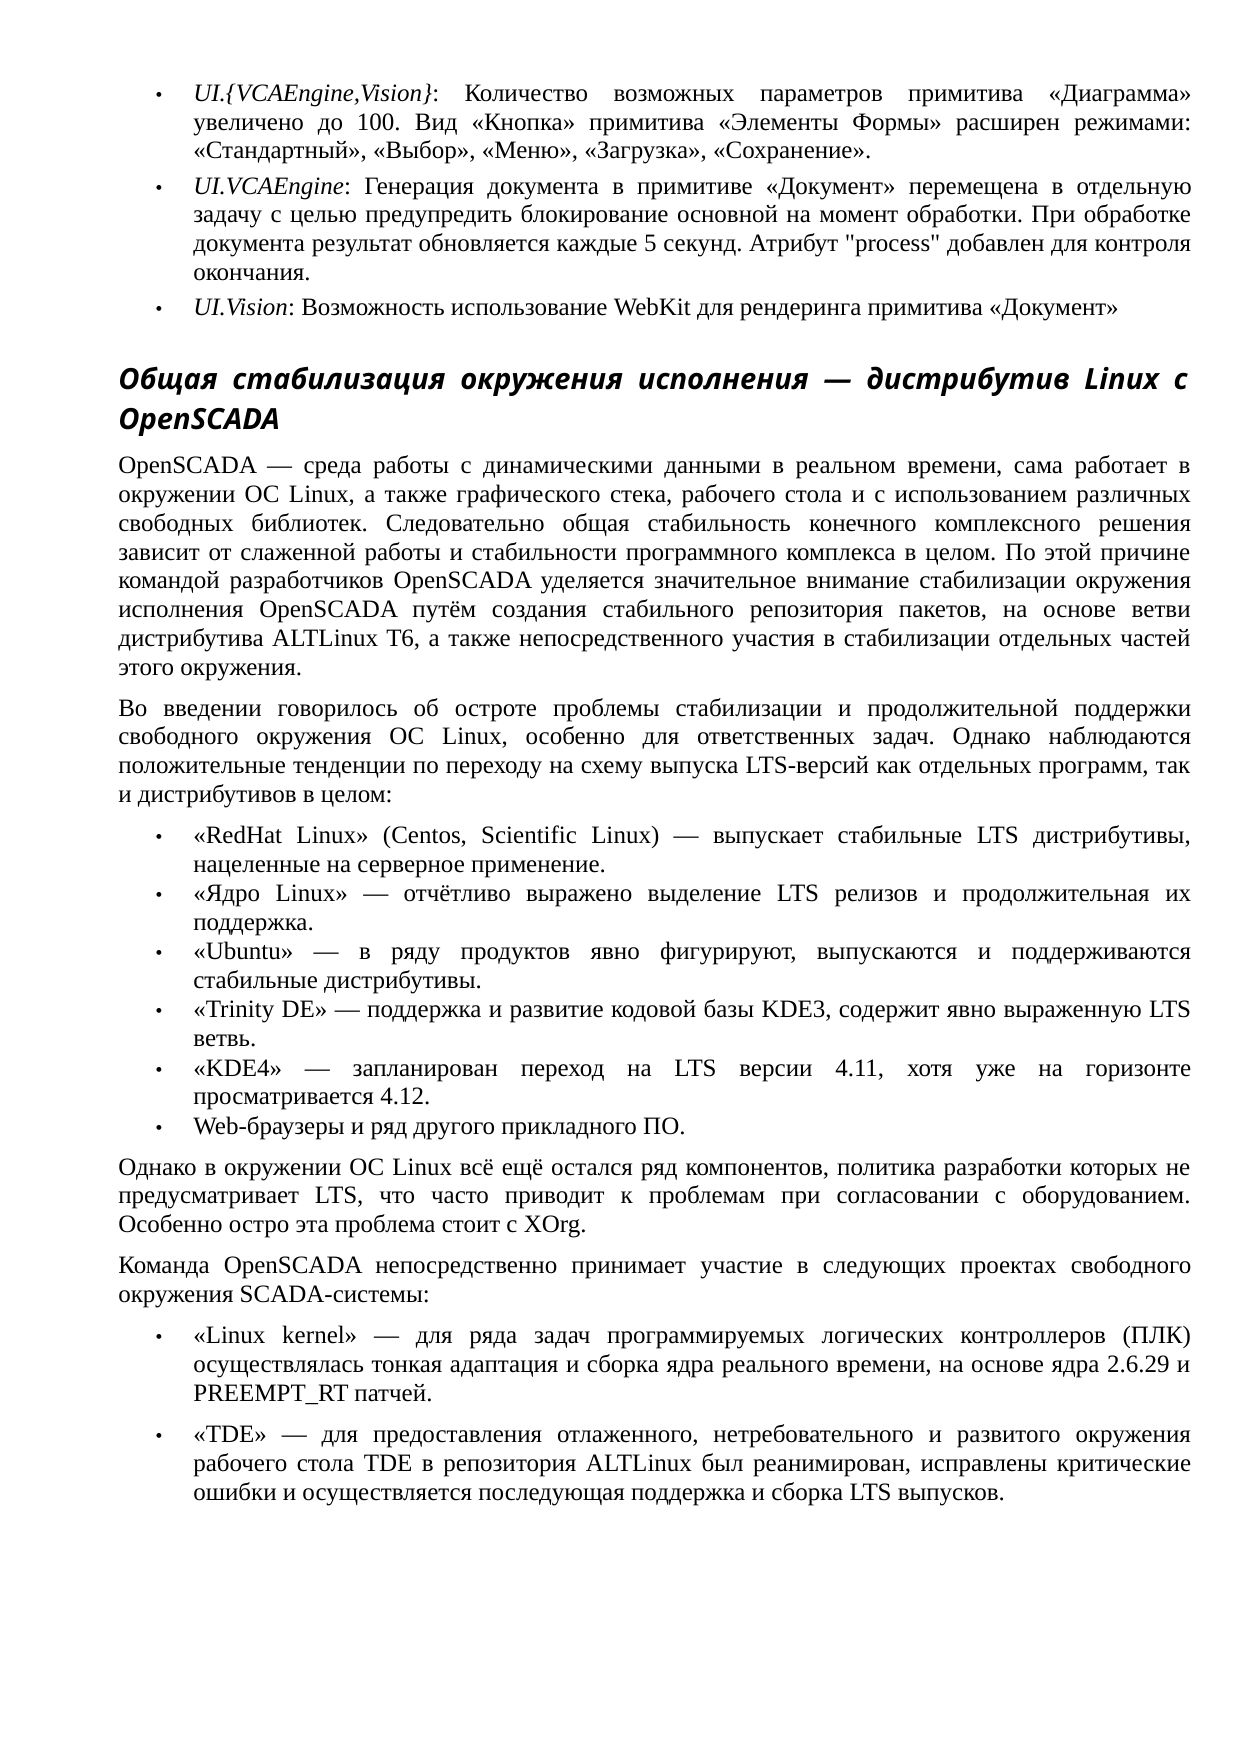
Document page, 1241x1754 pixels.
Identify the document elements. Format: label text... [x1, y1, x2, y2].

list «RedHat Linux» (Centos, Scientific Linux) — выпускает стабильные LTS дистрибутивы, нацеленные на серверное применение. [156, 820, 1192, 878]
list «KDE4» — запланирован переход на LTS версии 4.11, хотя уже на горизонте просматривается 4.12. [156, 1053, 1192, 1110]
list «TDE» — для предоставления отлаженного, нетребовательного и развитого окружения рабочего стола TDE в репозитория ALTLinux был реанимирован, исправлены критические ошибки и осуществляется последующая поддержка и сборка LTS выпусков. [156, 1419, 1192, 1505]
list «Ядро Linux» — отчётливо выражено выделение LTS релизов и продолжительная их поддержка. [156, 878, 1192, 936]
list «Trinity DE» — поддержка и развитие кодовой базы KDE3, содержит явно выраженную LTS ветвь. [156, 994, 1192, 1052]
list UI.VCAEngine: Генерация документа в примитиве «Документ» перемещена в отдельную задачу с целью предупредить блокирование основной на момент обработки. При обработке документа результат обновляется каждые 5 секунд. Атрибут "process" добавлен для контроля окончания. [156, 171, 1192, 286]
subtitle Общая стабилизация окружения исполнения — дистрибутив Linux c OpenSCADA [118, 358, 1192, 438]
text Команда OpenSCADA непосредственно принимает участие в следующих проектах свободного окружения SCADA-системы: [118, 1251, 1192, 1308]
list UI.{VCAEngine,Vision}: Количество возможных параметров примитива «Диаграмма» увеличено до 100. Вид «Кнопка» примитива «Элементы Формы» расширен режимами: «Стандартный», «Выбор», «Меню», «Загрузка», «Сохранение». [156, 78, 1192, 164]
list UI.Vision: Возможность использование WebKit для рендеринга примитива «Документ» [156, 292, 1192, 321]
text Однако в окружении ОС Linux всё ещё остался ряд компонентов, политика разработки которых не предусматривает LTS, что часто приводит к проблемам при согласовании с оборудованием. Особенно остро эта проблема стоит с XOrg. [118, 1152, 1192, 1238]
list Web-браузеры и ряд другого прикладного ПО. [156, 1111, 1192, 1139]
list «Linux kernel» — для ряда задач программируемых логических контроллеров (ПЛК) осуществлялась тонкая адаптация и сборка ядра реального времени, на основе ядра 2.6.29 и PREEMPT_RT патчей. [156, 1320, 1192, 1407]
text OpenSCADA — среда работы с динамическими данными в реальном времени, сама работает в окружении ОС Linux, а также графического стека, рабочего стола и с использованием различных свободных библиотек. Следовательно общая стабильность конечного комплексного решения зависит от слаженной работы и стабильности программного комплекса в целом. По этой причине командой разработчиков OpenSCADA уделяется значительное внимание стабилизации окружения исполнения OpenSCADA путём создания стабильного репозитория пакетов, на основе ветви дистрибутива ALTLinux T6, а также непосредственного участия в стабилизации отдельных частей этого окружения. [118, 450, 1192, 680]
list «Ubuntu» — в ряду продуктов явно фигурируют, выпускаются и поддерживаются стабильные дистрибутивы. [156, 936, 1192, 994]
text Во введении говорилось об остроте проблемы стабилизации и продолжительной поддержки свободного окружения ОС Linux, особенно для ответственных задач. Однако наблюдаются положительные тенденции по переходу на схему выпуска LTS-версий как отдельных программ, так и дистрибутивов в целом: [118, 693, 1192, 808]
